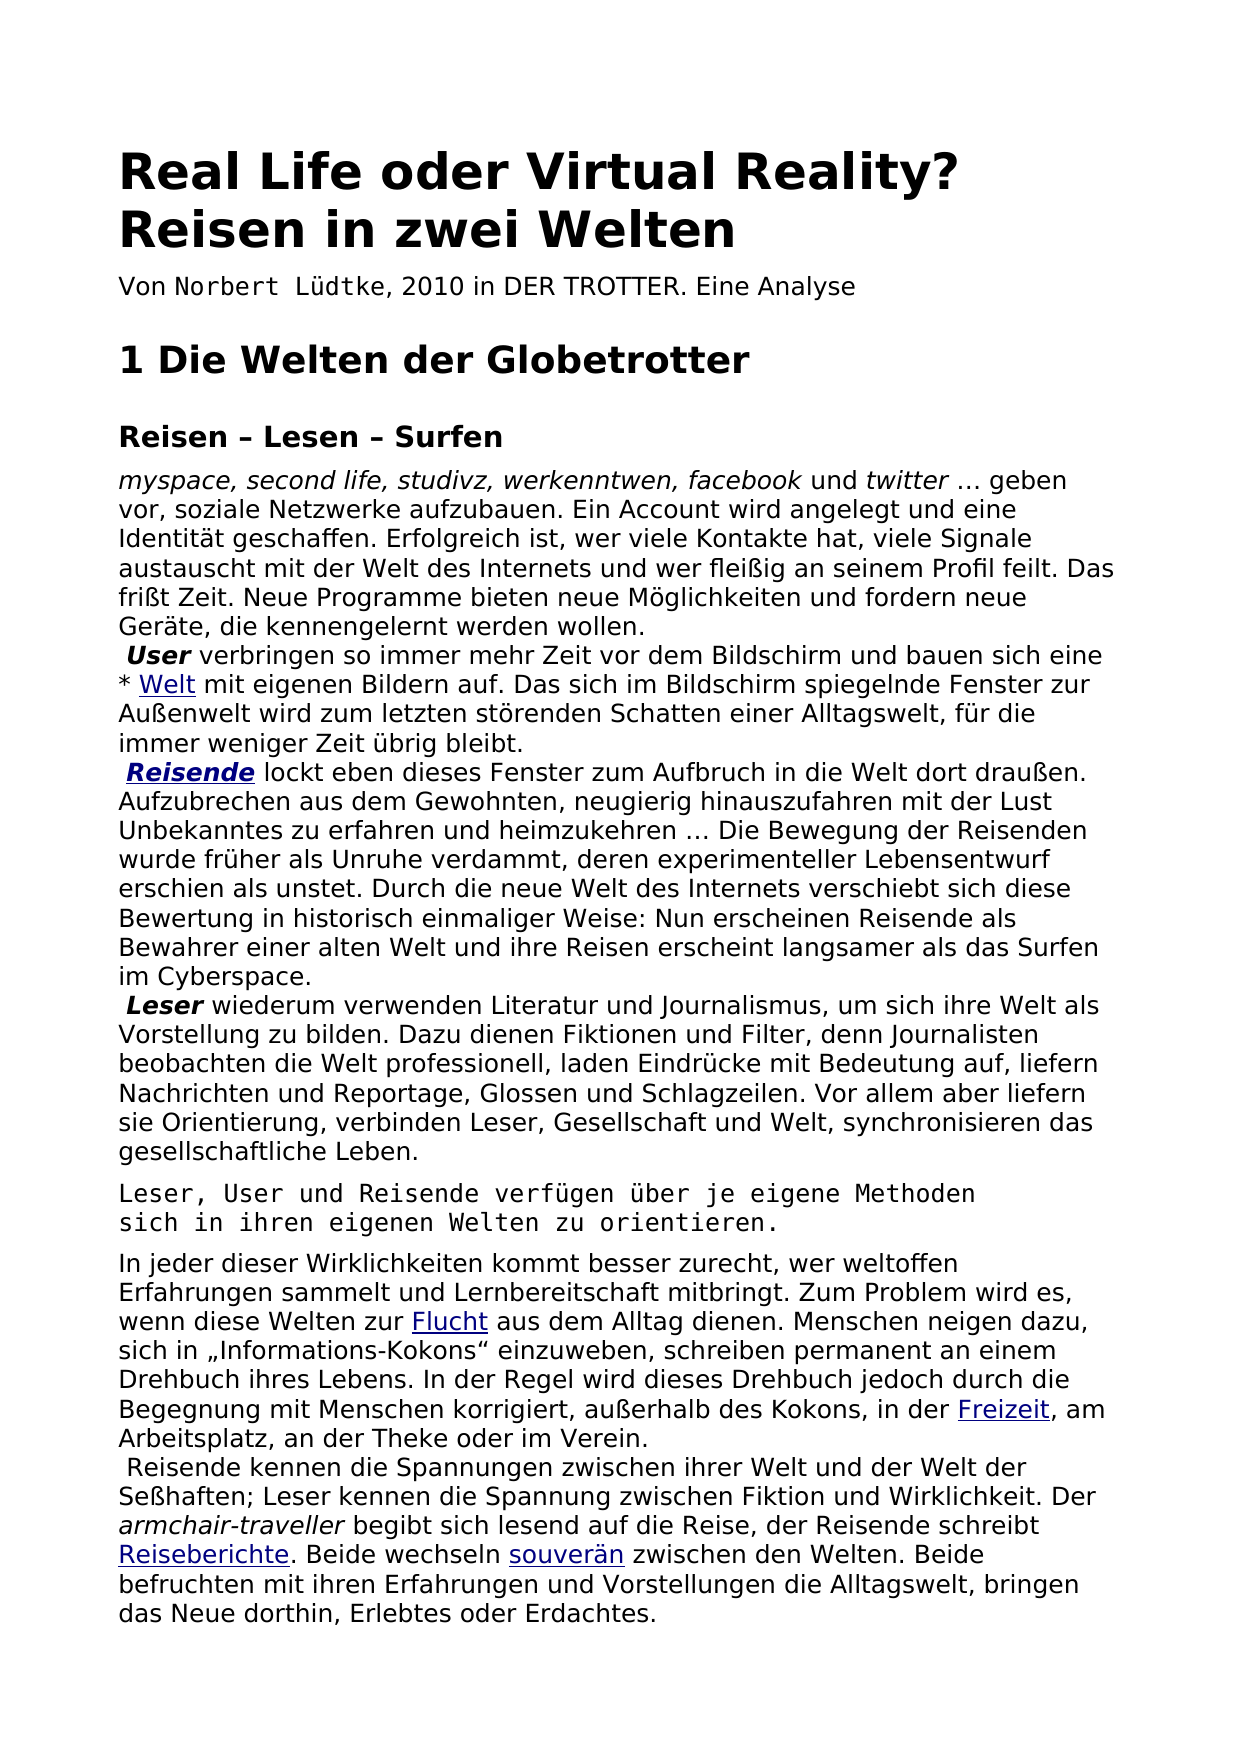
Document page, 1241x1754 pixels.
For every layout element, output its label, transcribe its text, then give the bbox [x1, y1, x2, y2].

subtitle Reisen – Lesen – Surfen [118, 420, 1122, 454]
text Von Norbert Lüdtke, 2010 in DER TROTTER. Eine Analyse [118, 272, 1122, 301]
text Leser, User und Reisende verfügen über je eigene Methoden sich in ihren eigenen Welten zu orientieren. [118, 1179, 1122, 1237]
subtitle 1 Die Welten der Globetrotter [118, 339, 1122, 382]
text In jeder dieser Wirklichkeiten kommt besser zurecht, wer weltoffen Erfahrungen sammelt und Lernbereitschaft mitbringt. Zum Problem wird es, wenn diese Welten zur Flucht aus dem Alltag dienen. Menschen neigen dazu, sich in „Informations-Kokons“ einzuweben, schreiben permanent an einem Drehbuch ihres Lebens. In der Regel wird dieses Drehbuch jedoch durch die Begegnung mit Menschen korrigiert, außerhalb des Kokons, in der Freizeit, am Arbeitsplatz, an der Theke oder im Verein. Reisende kennen die Spannungen zwischen ihrer Welt und der Welt der Seßhaften; Leser kennen die Spannung zwischen Fiktion und Wirklichkeit. Der armchair-traveller begibt sich lesend auf die Reise, der Reisende schreibt Reiseberichte. Beide wechseln souverän zwischen den Welten. Beide befruchten mit ihren Erfahrungen und Vorstellungen die Alltagswelt, bringen das Neue dorthin, Erlebtes oder Erdachtes. [118, 1249, 1122, 1628]
subtitle Real Life oder Virtual Reality? Reisen in zwei Welten [118, 143, 1122, 259]
text myspace, second life, studivz, werkenntwen, facebook und twitter … geben vor, soziale Netzwerke aufzubauen. Ein Account wird angelegt und eine Identität geschaffen. Erfolgreich ist, wer viele Kontakte hat, viele Signale austauscht mit der Welt des Internets und wer fleißig an seinem Profil feilt. Das frißt Zeit. Neue Programme bieten neue Möglichkeiten und fordern neue Geräte, die kennengelernt werden wollen. User verbringen so immer mehr Zeit vor dem Bildschirm und bauen sich eine * Welt mit eigenen Bildern auf. Das sich im Bildschirm spiegelnde Fenster zur Außenwelt wird zum letzten störenden Schatten einer Alltagswelt, für die immer weniger Zeit übrig bleibt. Reisende lockt eben dieses Fenster zum Aufbruch in die Welt dort draußen. Aufzubrechen aus dem Gewohnten, neugierig hinauszufahren mit der Lust Unbekanntes zu erfahren und heimzukehren … Die Bewegung der Reisenden wurde früher als Unruhe verdammt, deren experimenteller Lebensentwurf erschien als unstet. Durch die neue Welt des Internets verschiebt sich diese Bewertung in historisch einmaliger Weise: Nun erscheinen Reisende als Bewahrer einer alten Welt und ihre Reisen erscheint langsamer als das Surfen im Cyberspace. Leser wiederum verwenden Literatur und Journalismus, um sich ihre Welt als Vorstellung zu bilden. Dazu dienen Fiktionen und Filter, denn Journalisten beobachten die Welt professionell, laden Eindrücke mit Bedeutung auf, liefern Nachrichten und Reportage, Glossen und Schlagzeilen. Vor allem aber liefern sie Orientierung, verbinden Leser, Gesellschaft und Welt, synchronisieren das gesellschaftliche Leben. [118, 466, 1122, 1166]
